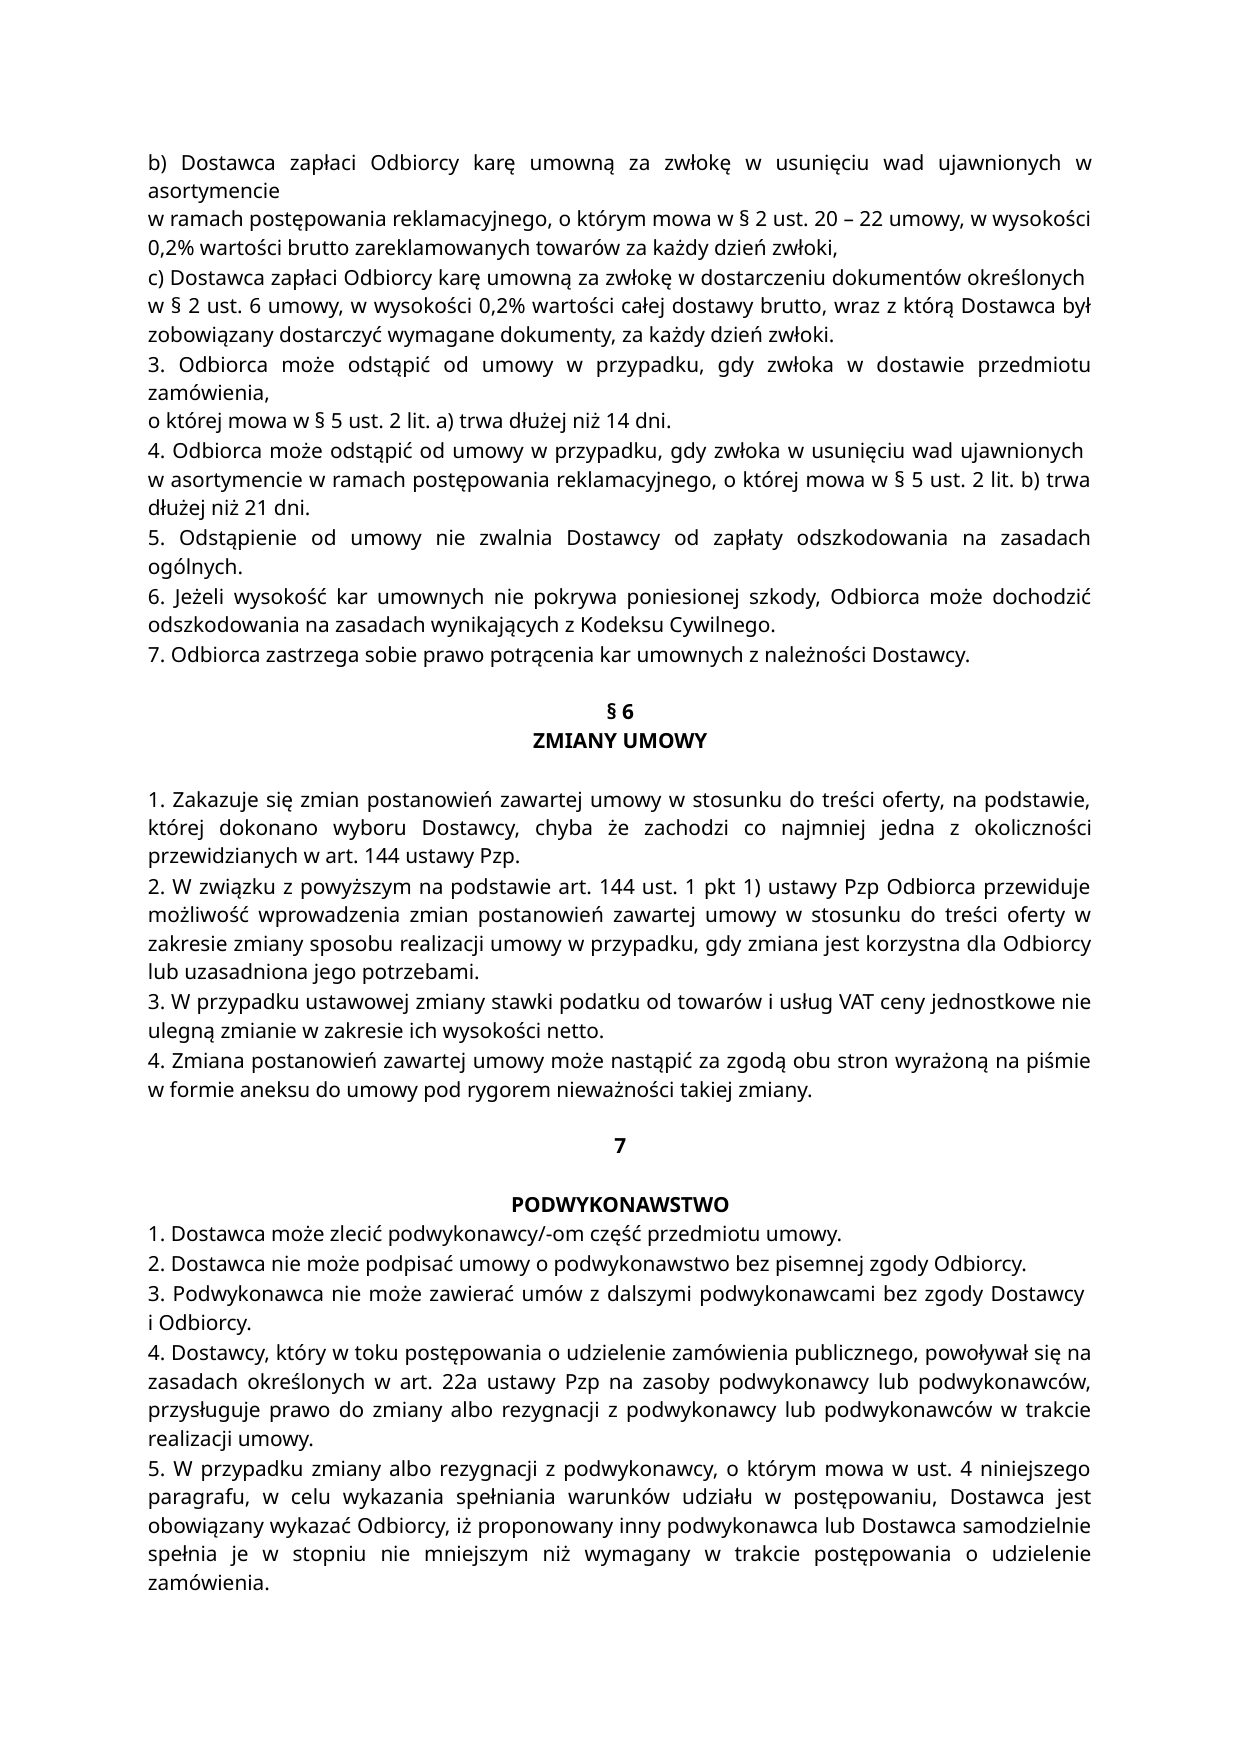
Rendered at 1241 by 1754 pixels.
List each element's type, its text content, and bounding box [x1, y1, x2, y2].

text c) Dostawca zapłaci Odbiorcy karę umowną za zwłokę w dostarczeniu dokumentów określonych w § 2 ust. 6 umowy, w wysokości 0,2% wartości całej dostawy brutto, wraz z którą Dostawca był zobowiązany dostarczyć wymagane dokumenty, za każdy dzień zwłoki. [148, 263, 1093, 348]
text § 6 [148, 697, 1093, 726]
text 5. Odstąpienie od umowy nie zwalnia Dostawcy od zapłaty odszkodowania na zasadach ogólnych. [148, 523, 1093, 580]
text 2. W związku z powyższym na podstawie art. 144 ust. 1 pkt 1) ustawy Pzp Odbiorca przewiduje możliwość wprowadzenia zmian postanowień zawartej umowy w stosunku do treści oferty w zakresie zmiany sposobu realizacji umowy w przypadku, gdy zmiana jest korzystna dla Odbiorcy lub uzasadniona jego potrzebami. [148, 872, 1093, 986]
text 3. W przypadku ustawowej zmiany stawki podatku od towarów i usług VAT ceny jednostkowe nie ulegną zmianie w zakresie ich wysokości netto. [148, 987, 1093, 1044]
text 4. Dostawcy, który w toku postępowania o udzielenie zamówienia publicznego, powoływał się na zasadach określonych w art. 22a ustawy Pzp na zasoby podwykonawcy lub podwykonawców, przysługuje prawo do zmiany albo rezygnacji z podwykonawcy lub podwykonawców w trakcie realizacji umowy. [148, 1338, 1093, 1452]
text 1. Dostawca może zlecić podwykonawcy/-om część przedmiotu umowy. [148, 1219, 1093, 1247]
text 5. W przypadku zmiany albo rezygnacji z podwykonawcy, o którym mowa w ust. 4 niniejszego paragrafu, w celu wykazania spełniania warunków udziału w postępowaniu, Dostawca jest obowiązany wykazać Odbiorcy, iż proponowany inny podwykonawca lub Dostawca samodzielnie spełnia je w stopniu nie mniejszym niż wymagany w trakcie postępowania o udzielenie zamówienia. [148, 1454, 1093, 1596]
text 6. Jeżeli wysokość kar umownych nie pokrywa poniesionej szkody, Odbiorca może dochodzić odszkodowania na zasadach wynikających z Kodeksu Cywilnego. [148, 582, 1093, 639]
text 4. Odbiorca może odstąpić od umowy w przypadku, gdy zwłoka w usunięciu wad ujawnionych w asortymencie w ramach postępowania reklamacyjnego, o której mowa w § 5 ust. 2 lit. b) trwa dłużej niż 21 dni. [148, 437, 1093, 522]
text 7 [148, 1132, 1093, 1160]
text 3. Podwykonawca nie może zawierać umów z dalszymi podwykonawcami bez zgody Dostawcy i Odbiorcy. [148, 1279, 1093, 1336]
text PODWYKONAWSTWO [148, 1191, 1093, 1219]
text 1. Zakazuje się zmian postanowień zawartej umowy w stosunku do treści oferty, na podstawie, której dokonano wyboru Dostawcy, chyba że zachodzi co najmniej jedna z okoliczności przewidzianych w art. 144 ustawy Pzp. [148, 785, 1093, 870]
text b) Dostawca zapłaci Odbiorcy karę umowną za zwłokę w usunięciu wad ujawnionych w asortymencie w ramach postępowania reklamacyjnego, o którym mowa w § 2 ust. 20 – 22 umowy, w wysokości 0,2% wartości brutto zareklamowanych towarów za każdy dzień zwłoki, [148, 148, 1093, 261]
text ZMIANY UMOWY [148, 726, 1093, 754]
text 3. Odbiorca może odstąpić od umowy w przypadku, gdy zwłoka w dostawie przedmiotu zamówienia, o której mowa w § 5 ust. 2 lit. a) trwa dłużej niż 14 dni. [148, 350, 1093, 435]
text 7. Odbiorca zastrzega sobie prawo potrącenia kar umownych z należności Dostawcy. [148, 640, 1093, 669]
text 4. Zmiana postanowień zawartej umowy może nastąpić za zgodą obu stron wyrażoną na piśmie w formie aneksu do umowy pod rygorem nieważności takiej zmiany. [148, 1046, 1093, 1103]
text 2. Dostawca nie może podpisać umowy o podwykonawstwo bez pisemnej zgody Odbiorcy. [148, 1249, 1093, 1278]
